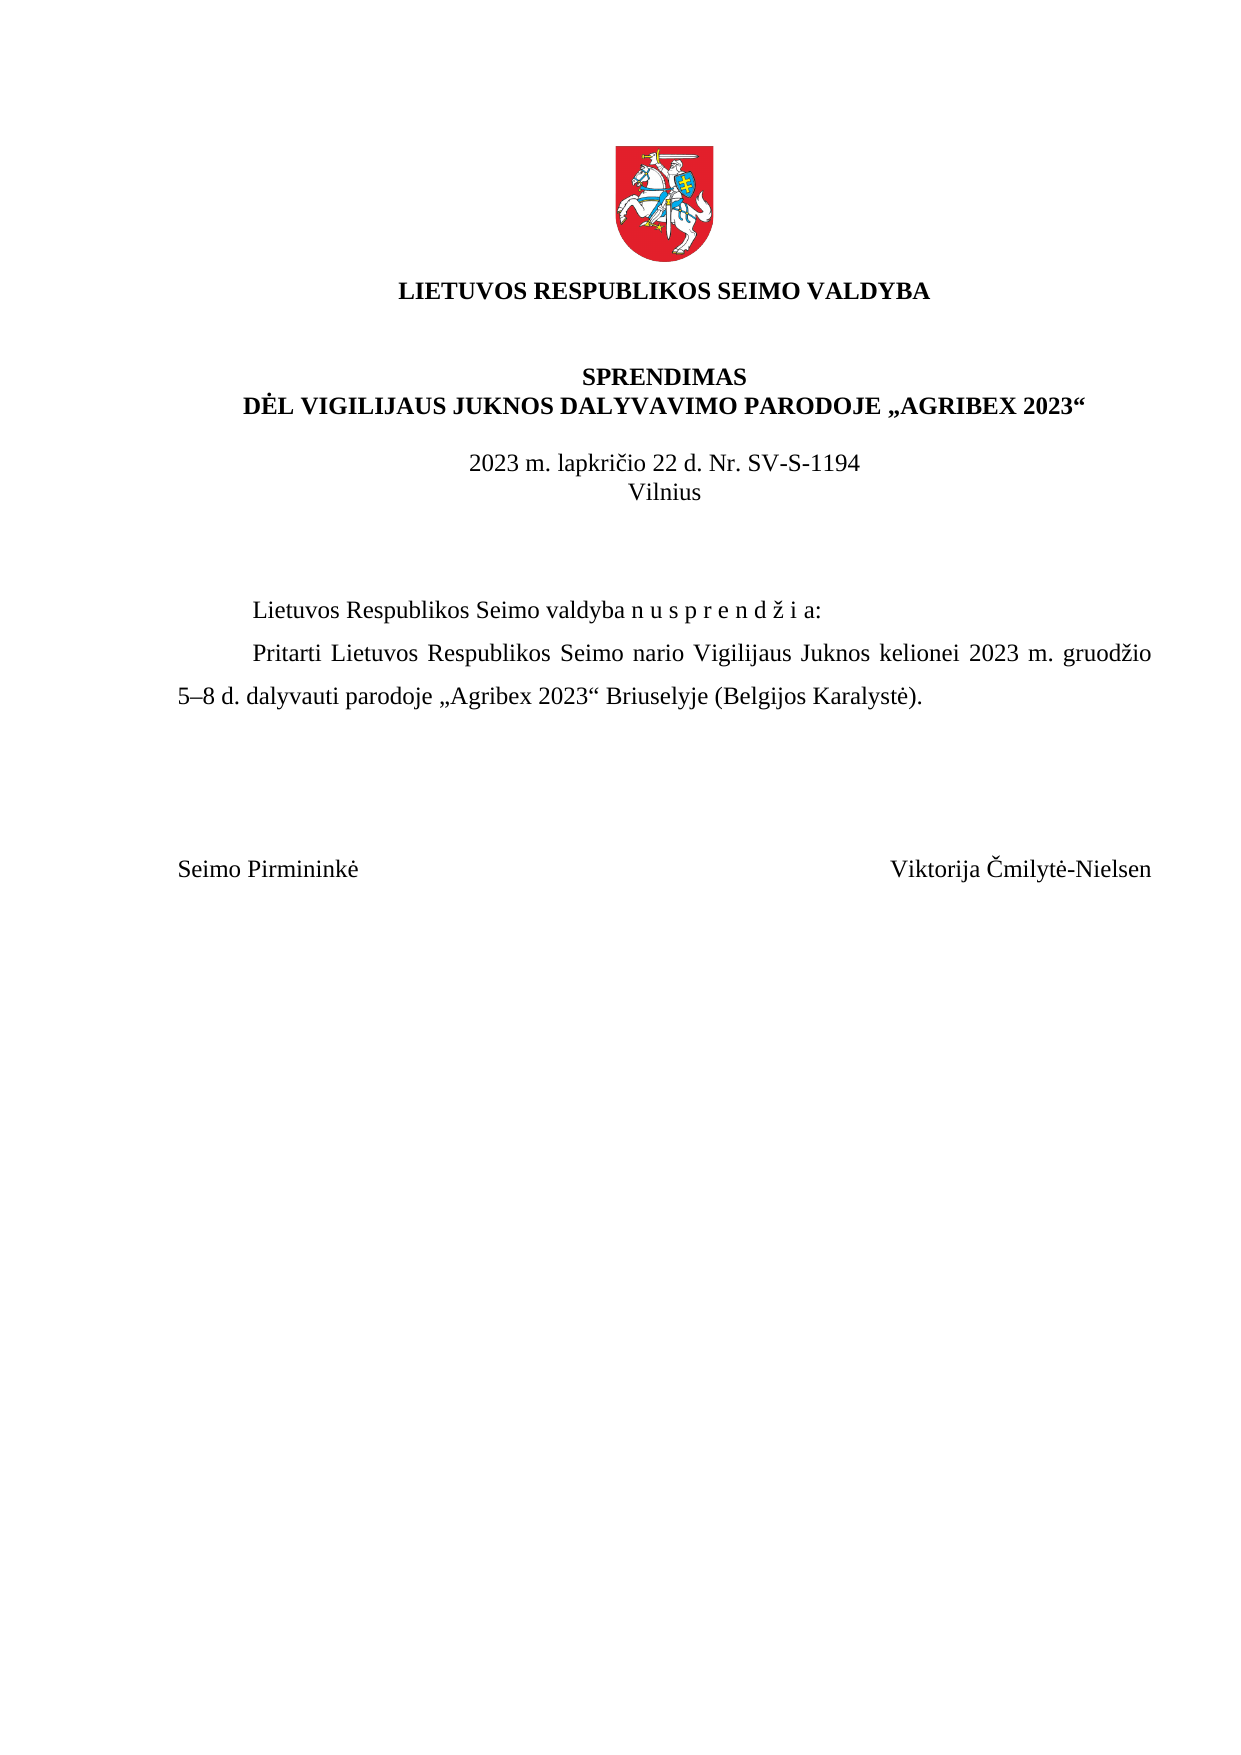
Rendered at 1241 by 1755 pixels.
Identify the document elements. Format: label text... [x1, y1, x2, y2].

text SPRENDIMAS [177, 362, 1152, 391]
text Lietuvos Respublikos Seimo valdyba nusprendžia: [177, 595, 1152, 624]
text Seimo Pirmininkė Viktorija Čmilytė-Nielsen [177, 854, 1152, 883]
text Vilnius [177, 477, 1152, 506]
text LIETUVOS RESPUBLIKOS SEIMO VALDYBA [177, 276, 1152, 305]
text 2023 m. lapkričio 22 d. Nr. SV-S-1194 [177, 448, 1152, 477]
text Pritarti Lietuvos Respublikos Seimo nario Vigilijaus Juknos kelionei 2023 m. gruodžio 5–8 d. dalyvauti parodoje „Agribex 2023“ Briuselyje (Belgijos Karalystė). [177, 638, 1152, 710]
text DĖL VIGILIJAUS JUKNOS DALYVAVIMO PARODOJE „AGRIBEX 2023“ [177, 391, 1152, 420]
